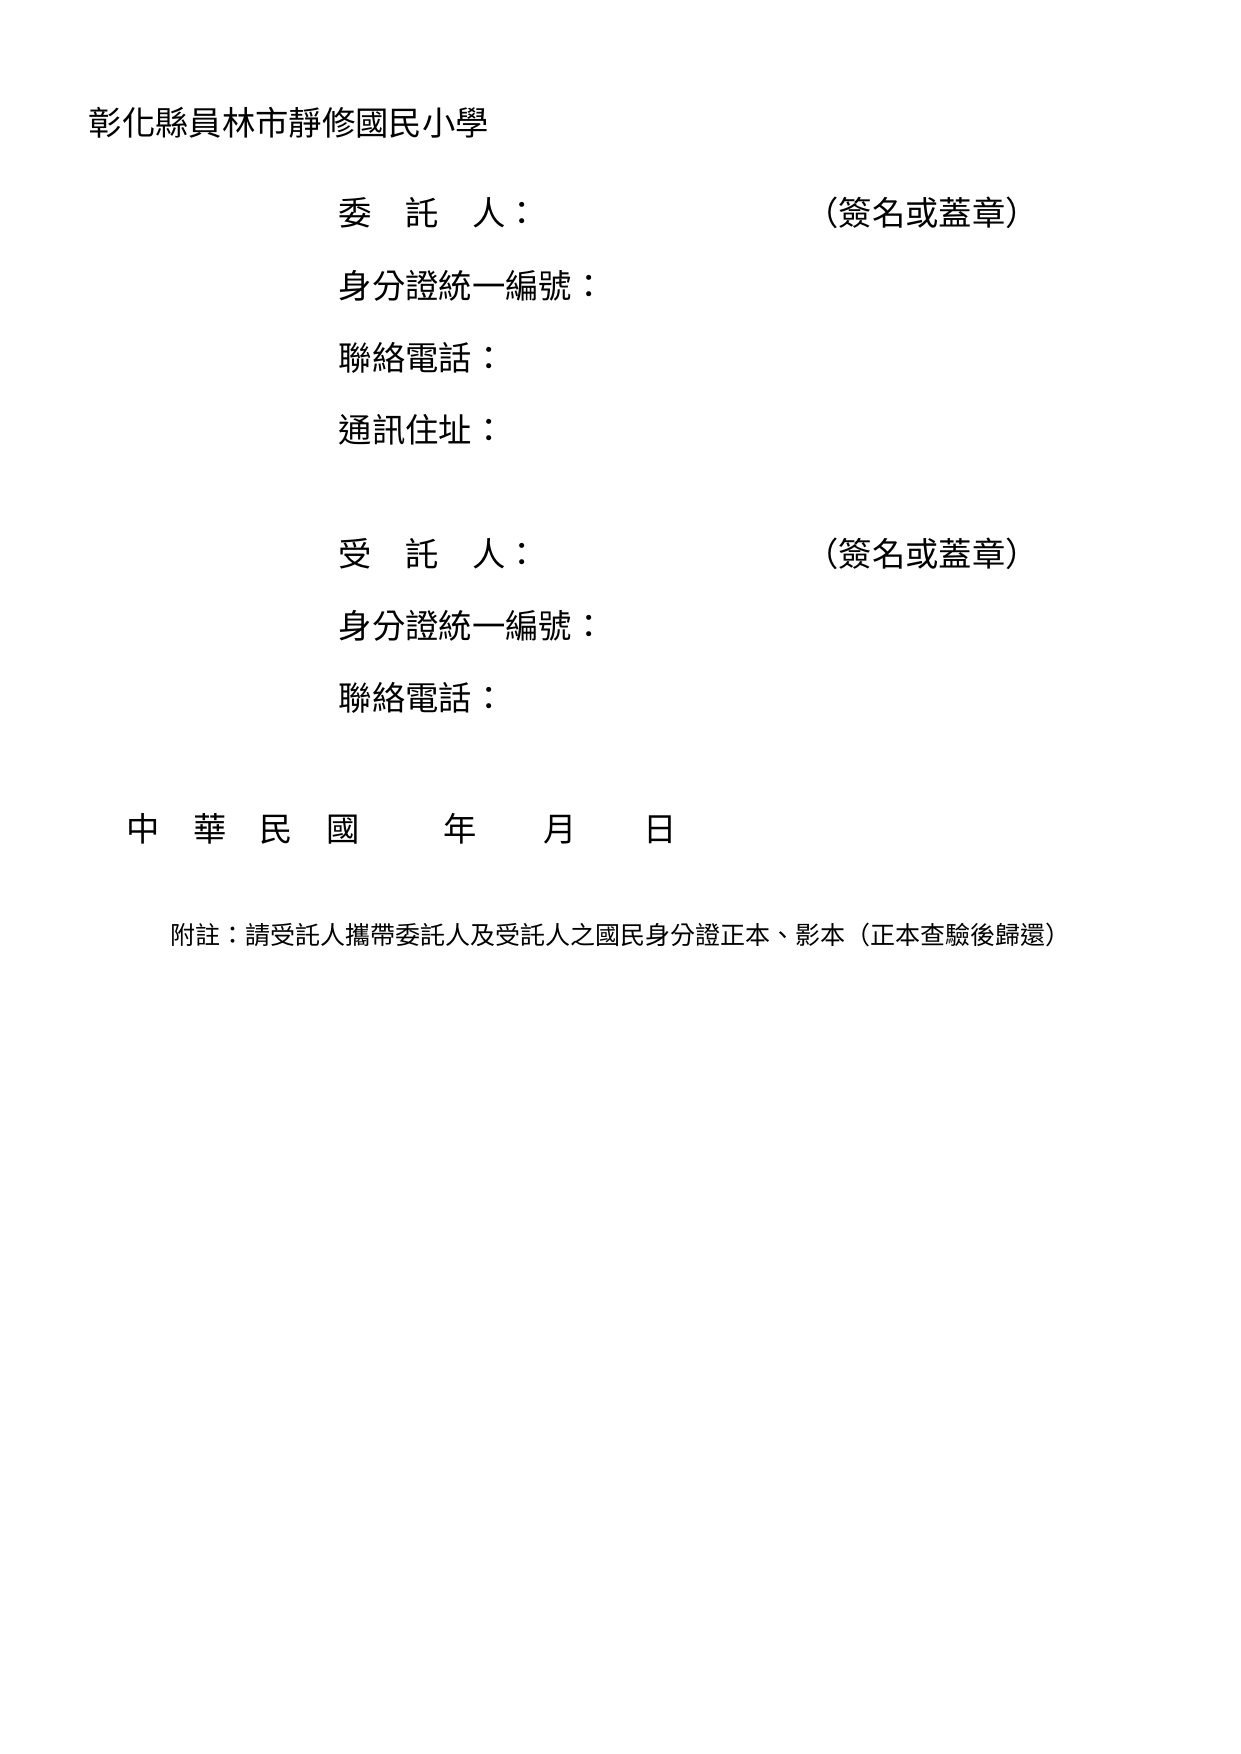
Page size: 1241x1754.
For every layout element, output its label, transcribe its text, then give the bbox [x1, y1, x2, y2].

text 身分證統一編號： [339, 259, 1152, 308]
text 身分證統一編號： [339, 599, 1152, 648]
text 受 託 人： （簽名或蓋章） [339, 527, 1152, 576]
text 委 託 人： （簽名或蓋章） [339, 187, 1152, 235]
text 中 華 民 國 年 月 日 [126, 785, 1152, 847]
text 附註：請受託人攜帶委託人及受託人之國民身分證正本、影本（正本查驗後歸還） [89, 917, 1152, 951]
text 彰化縣員林市靜修國民小學 [89, 79, 1152, 142]
text 通訊住址： [339, 404, 1152, 452]
text 聯絡電話： [339, 332, 1152, 380]
text 聯絡電話： [339, 672, 1152, 720]
